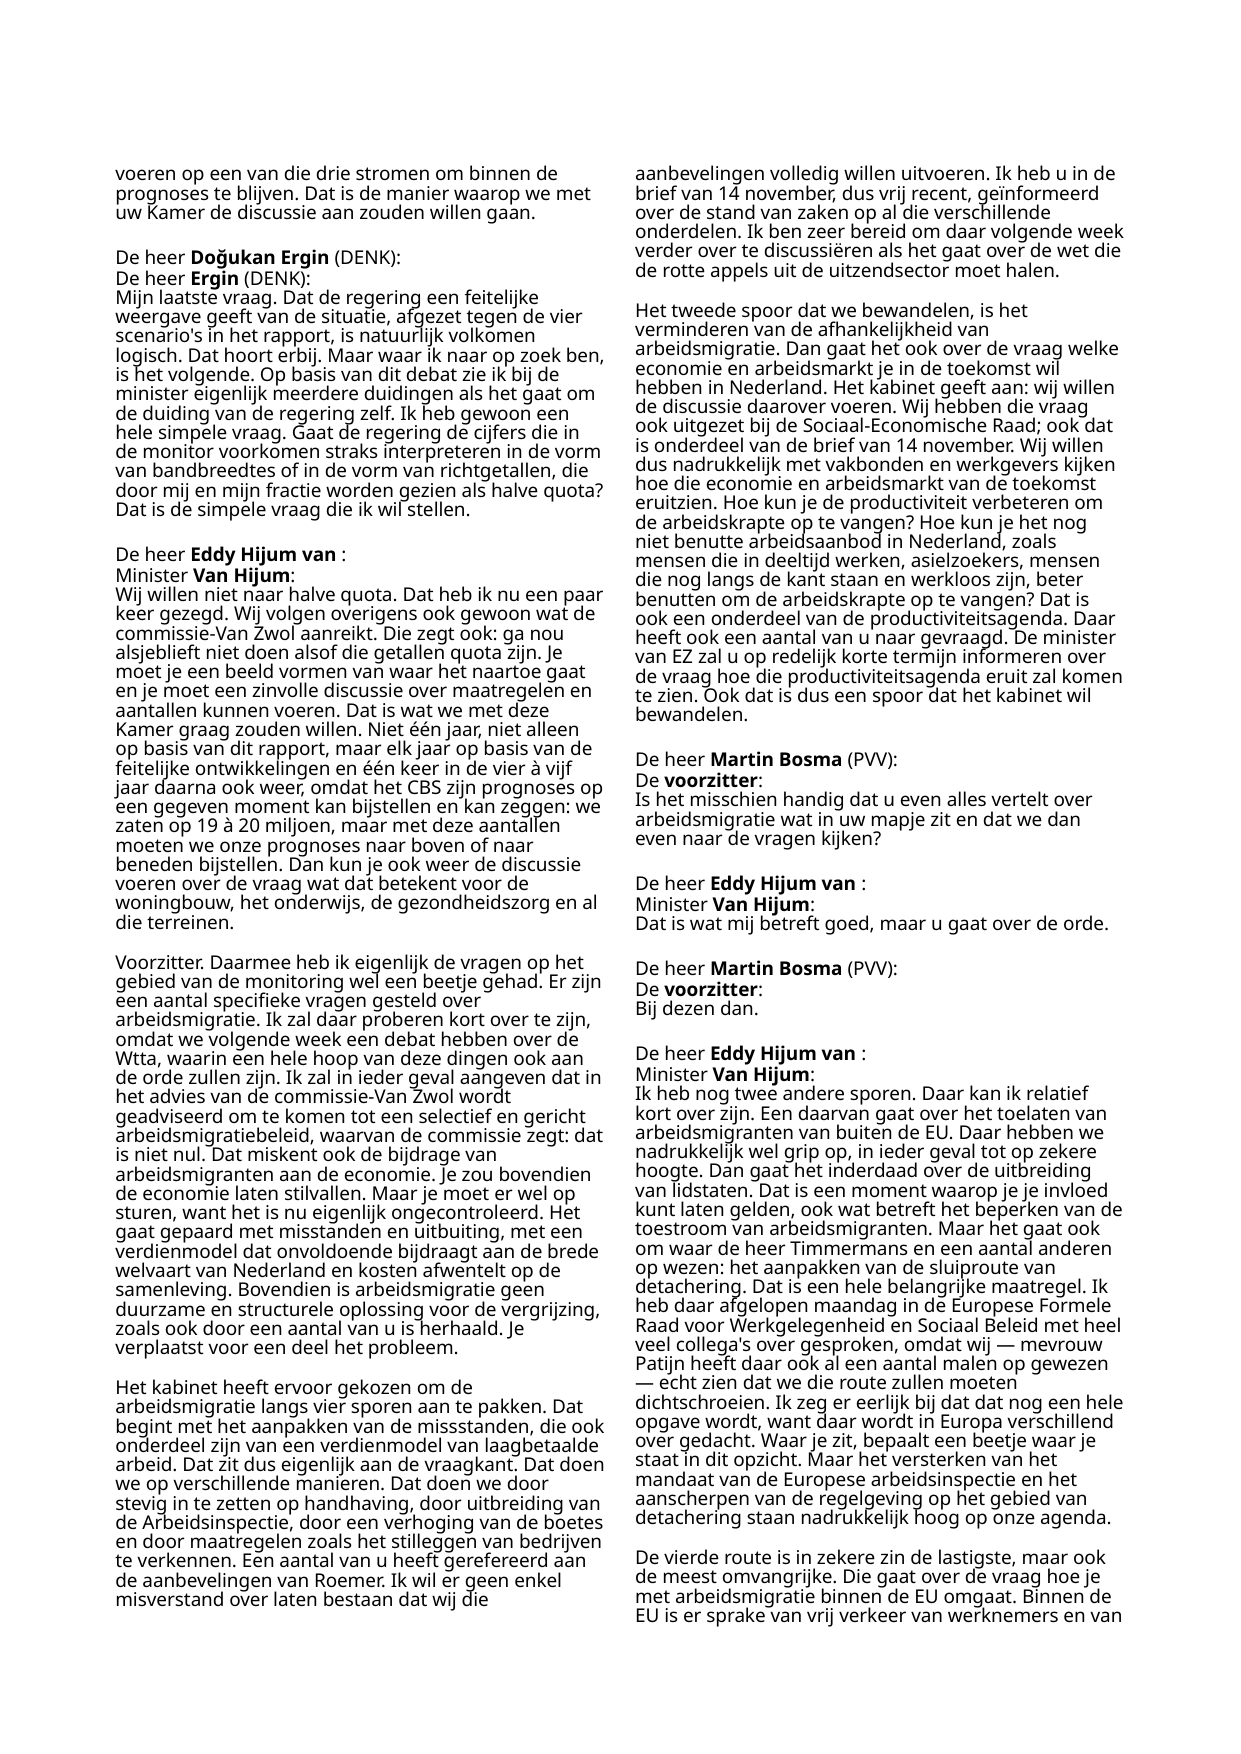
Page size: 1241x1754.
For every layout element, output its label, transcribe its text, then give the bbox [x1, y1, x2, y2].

text voeren op een van die drie stromen om binnen de prognoses te blijven. Dat is de manier waarop we met uw Kamer de discussie aan zouden willen gaan. [115, 165, 605, 223]
text Mijn laatste vraag. Dat de regering een feitelijke weergave geeft van de situatie, afgezet tegen de vier scenario's in het rapport, is natuurlijk volkomen logisch. Dat hoort erbij. Maar waar ik naar op zoek ben, is het volgende. Op basis van dit debat zie ik bij de minister eigenlijk meerdere duidingen als het gaat om de duiding van de regering zelf. Ik heb gewoon een hele simpele vraag. Gaat de regering de cijfers die in de monitor voorkomen straks interpreteren in de vorm van bandbreedtes of in de vorm van richtgetallen, die door mij en mijn fractie worden gezien als halve quota? Dat is de simpele vraag die ik wil stellen. [115, 289, 605, 520]
text De heer Martin Bosma (PVV): [635, 955, 1125, 981]
text De heer Ergin (DENK): [115, 270, 605, 289]
text De heer Eddy Hijum van : [635, 1040, 1125, 1066]
text Minister Van Hijum: [115, 567, 605, 586]
text De heer Martin Bosma (PVV): [635, 746, 1125, 772]
text Wij willen niet naar halve quota. Dat heb ik nu een paar keer gezegd. Wij volgen overigens ook gewoon wat de commissie-Van Zwol aanreikt. Die zegt ook: ga nou alsjeblieft niet doen alsof die getallen quota zijn. Je moet je een beeld vormen van waar het naartoe gaat en je moet een zinvolle discussie over maatregelen en aantallen kunnen voeren. Dat is wat we met deze Kamer graag zouden willen. Niet één jaar, niet alleen op basis van dit rapport, maar elk jaar op basis van de feitelijke ontwikkelingen en één keer in de vier à vijf jaar daarna ook weer, omdat het CBS zijn prognoses op een gegeven moment kan bijstellen en kan zeggen: we zaten op 19 à 20 miljoen, maar met deze aantallen moeten we onze prognoses naar boven of naar beneden bijstellen. Dan kun je ook weer de discussie voeren over de vraag wat dat betekent voor de woningbouw, het onderwijs, de gezondheidszorg en al die terreinen. [115, 586, 605, 933]
text De heer Doğukan Ergin (DENK): [115, 244, 605, 270]
text Is het misschien handig dat u even alles vertelt over arbeidsmigratie wat in uw mapje zit en dat we dan even naar de vragen kijken? [635, 791, 1125, 849]
text Dat is wat mij betreft goed, maar u gaat over de orde. [635, 915, 1125, 934]
text Ik heb nog twee andere sporen. Daar kan ik relatief kort over zijn. Een daarvan gaat over het toelaten van arbeidsmigranten van buiten de EU. Daar hebben we nadrukkelijk wel grip op, in ieder geval tot op zekere hoogte. Dan gaat het inderdaad over de uitbreiding van lidstaten. Dat is een moment waarop je je invloed kunt laten gelden, ook wat betreft het beperken van de toestroom van arbeidsmigranten. Maar het gaat ook om waar de heer Timmermans en een aantal anderen op wezen: het aanpakken van de sluiproute van detachering. Dat is een hele belangrijke maatregel. Ik heb daar afgelopen maandag in de Europese Formele Raad voor Werkgelegenheid en Sociaal Beleid met heel veel collega's over gesproken, omdat wij — mevrouw Patijn heeft daar ook al een aantal malen op gewezen — echt zien dat we die route zullen moeten dichtschroeien. Ik zeg er eerlijk bij dat dat nog een hele opgave wordt, want daar wordt in Europa verschillend over gedacht. Waar je zit, bepaalt een beetje waar je staat in dit opzicht. Maar het versterken van het mandaat van de Europese arbeidsinspectie en het aanscherpen van de regelgeving op het gebied van detachering staan nadrukkelijk hoog op onze agenda. [635, 1085, 1125, 1528]
text Minister Van Hijum: [635, 896, 1125, 915]
text De heer Eddy Hijum van : [635, 870, 1125, 896]
text De heer Eddy Hijum van : [115, 541, 605, 567]
text Het tweede spoor dat we bewandelen, is het verminderen van de afhankelijkheid van arbeidsmigratie. Dan gaat het ook over de vraag welke economie en arbeidsmarkt je in de toekomst wil hebben in Nederland. Het kabinet geeft aan: wij willen de discussie daarover voeren. Wij hebben die vraag ook uitgezet bij de Sociaal-Economische Raad; ook dat is onderdeel van de brief van 14 november. Wij willen dus nadrukkelijk met vakbonden en werkgevers kijken hoe die economie en arbeidsmarkt van de toekomst eruitzien. Hoe kun je de productiviteit verbeteren om de arbeidskrapte op te vangen? Hoe kun je het nog niet benutte arbeidsaanbod in Nederland, zoals mensen die in deeltijd werken, asielzoekers, mensen die nog langs de kant staan en werkloos zijn, beter benutten om de arbeidskrapte op te vangen? Dat is ook een onderdeel van de productiviteitsagenda. Daar heeft ook een aantal van u naar gevraagd. De minister van EZ zal u op redelijk korte termijn informeren over de vraag hoe die productiviteitsagenda eruit zal komen te zien. Ook dat is dus een spoor dat het kabinet wil bewandelen. [635, 302, 1125, 726]
text aanbevelingen volledig willen uitvoeren. Ik heb u in de brief van 14 november, dus vrij recent, geïnformeerd over de stand van zaken op al die verschillende onderdelen. Ik ben zeer bereid om daar volgende week verder over te discussiëren als het gaat over de wet die de rotte appels uit de uitzendsector moet halen. [635, 165, 1125, 281]
text Minister Van Hijum: [635, 1066, 1125, 1085]
text De voorzitter: [635, 772, 1125, 791]
text De vierde route is in zekere zin de lastigste, maar ook de meest omvangrijke. Die gaat over de vraag hoe je met arbeidsmigratie binnen de EU omgaat. Binnen de EU is er sprake van vrij verkeer van werknemers en van [635, 1549, 1125, 1626]
text De voorzitter: [635, 981, 1125, 1000]
text Bij dezen dan. [635, 1000, 1125, 1019]
text Voorzitter. Daarmee heb ik eigenlijk de vragen op het gebied van de monitoring wel een beetje gehad. Er zijn een aantal specifieke vragen gesteld over arbeidsmigratie. Ik zal daar proberen kort over te zijn, omdat we volgende week een debat hebben over de Wtta, waarin een hele hoop van deze dingen ook aan de orde zullen zijn. Ik zal in ieder geval aangeven dat in het advies van de commissie-Van Zwol wordt geadviseerd om te komen tot een selectief en gericht arbeidsmigratiebeleid, waarvan de commissie zegt: dat is niet nul. Dat miskent ook de bijdrage van arbeidsmigranten aan de economie. Je zou bovendien de economie laten stilvallen. Maar je moet er wel op sturen, want het is nu eigenlijk ongecontroleerd. Het gaat gepaard met misstanden en uitbuiting, met een verdienmodel dat onvoldoende bijdraagt aan de brede welvaart van Nederland en kosten afwentelt op de samenleving. Bovendien is arbeidsmigratie geen duurzame en structurele oplossing voor de vergrijzing, zoals ook door een aantal van u is herhaald. Je verplaatst voor een deel het probleem. [115, 954, 605, 1358]
text Het kabinet heeft ervoor gekozen om de arbeidsmigratie langs vier sporen aan te pakken. Dat begint met het aanpakken van de missstanden, die ook onderdeel zijn van een verdienmodel van laagbetaalde arbeid. Dat zit dus eigenlijk aan de vraagkant. Dat doen we op verschillende manieren. Dat doen we door stevig in te zetten op handhaving, door uitbreiding van de Arbeidsinspectie, door een verhoging van de boetes en door maatregelen zoals het stilleggen van bedrijven te verkennen. Een aantal van u heeft gerefereerd aan de aanbevelingen van Roemer. Ik wil er geen enkel misverstand over laten bestaan dat wij die [115, 1379, 605, 1610]
